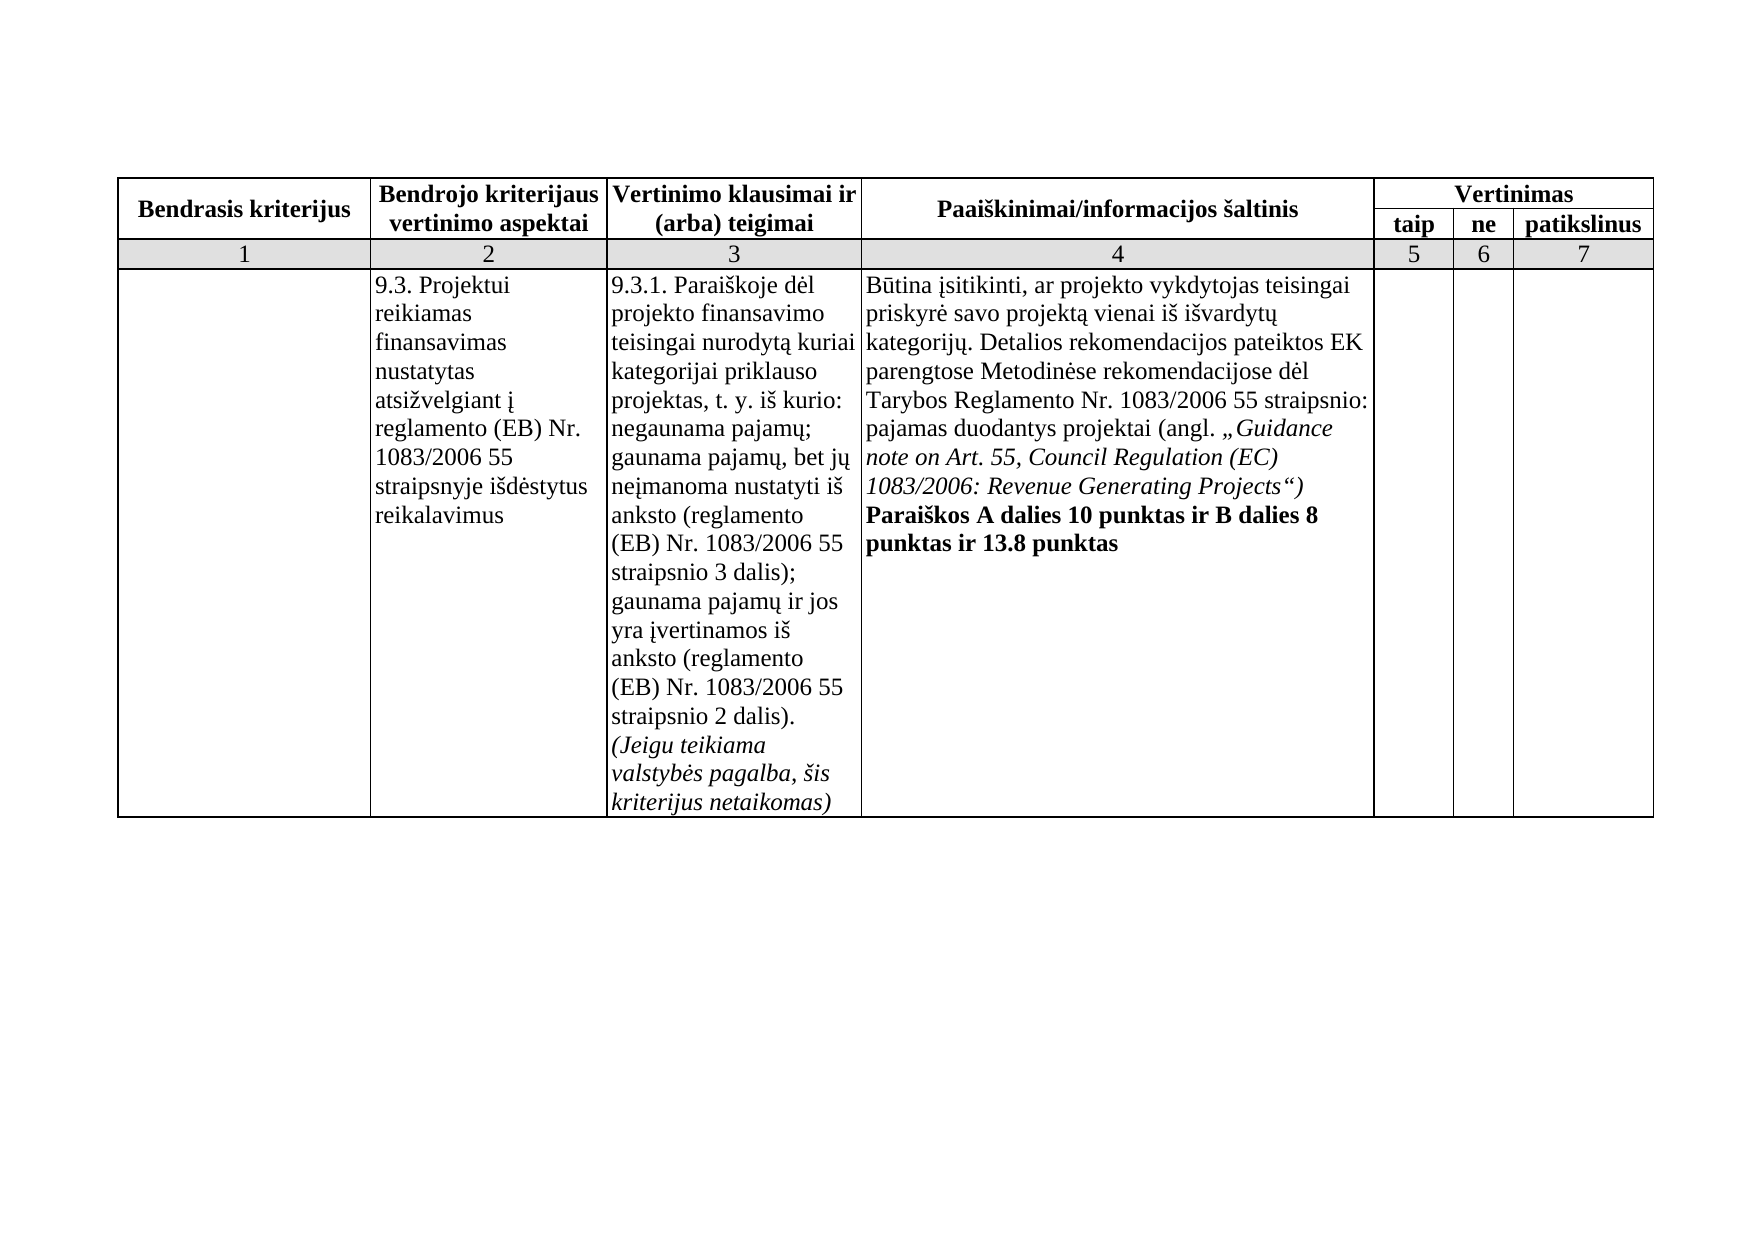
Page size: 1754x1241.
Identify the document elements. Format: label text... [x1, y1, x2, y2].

table_cell 9.3. Projektui reikiamas finansavimas nustatytas atsižvelgiant į reglamento (EB) Nr. 1083/2006 55 straipsnyje išdėstytus reikalavimus [371, 270, 606, 816]
table_cell 1 [119, 240, 370, 268]
table_cell [1454, 270, 1513, 816]
table_cell patikslinus [1514, 209, 1653, 238]
table_cell [1375, 270, 1453, 816]
table_cell Būtina įsitikinti, ar projekto vykdytojas teisingai priskyrė savo projektą vienai iš išvardytų kategorijų. Detalios rekomendacijos pateiktos EK parengtose Metodinėse rekomendacijose dėl Tarybos Reglamento Nr. 1083/2006 55 straipsnio: pajamas duodantys projektai (angl. „Guidance note on Art. 55, Council Regulation (EC) 1083/2006: Revenue Generating Projects“) Paraiškos A dalies 10 punktas ir B dalies 8 punktas ir 13.8 punktas [862, 270, 1373, 816]
table_cell taip [1375, 209, 1453, 238]
table_cell 4 [862, 240, 1373, 268]
table_header Vertinimo klausimai ir (arba) teigimai [608, 179, 861, 238]
table_cell 3 [608, 240, 861, 268]
table_cell 5 [1375, 240, 1453, 268]
table_header Bendrasis kriterijus [119, 179, 370, 238]
table_cell ne [1454, 209, 1513, 238]
table_cell 2 [371, 240, 606, 268]
table_cell 6 [1454, 240, 1513, 268]
table_cell [1514, 270, 1653, 816]
table_header Bendrojo kriterijaus vertinimo aspektai [371, 179, 606, 238]
table_header Vertinimas [1375, 179, 1653, 207]
table_cell 7 [1514, 240, 1653, 268]
table_header Paaiškinimai/informacijos šaltinis [862, 179, 1373, 238]
table_cell 9.3.1. Paraiškoje dėl projekto finansavimo teisingai nurodytą kuriai kategorijai priklauso projektas, t. y. iš kurio: negaunama pajamų; gaunama pajamų, bet jų neįmanoma nustatyti iš anksto (reglamento (EB) Nr. 1083/2006 55 straipsnio 3 dalis); gaunama pajamų ir jos yra įvertinamos iš anksto (reglamento (EB) Nr. 1083/2006 55 straipsnio 2 dalis). (Jeigu teikiama valstybės pagalba, šis kriterijus netaikomas) [608, 270, 861, 816]
table_cell [119, 270, 370, 816]
